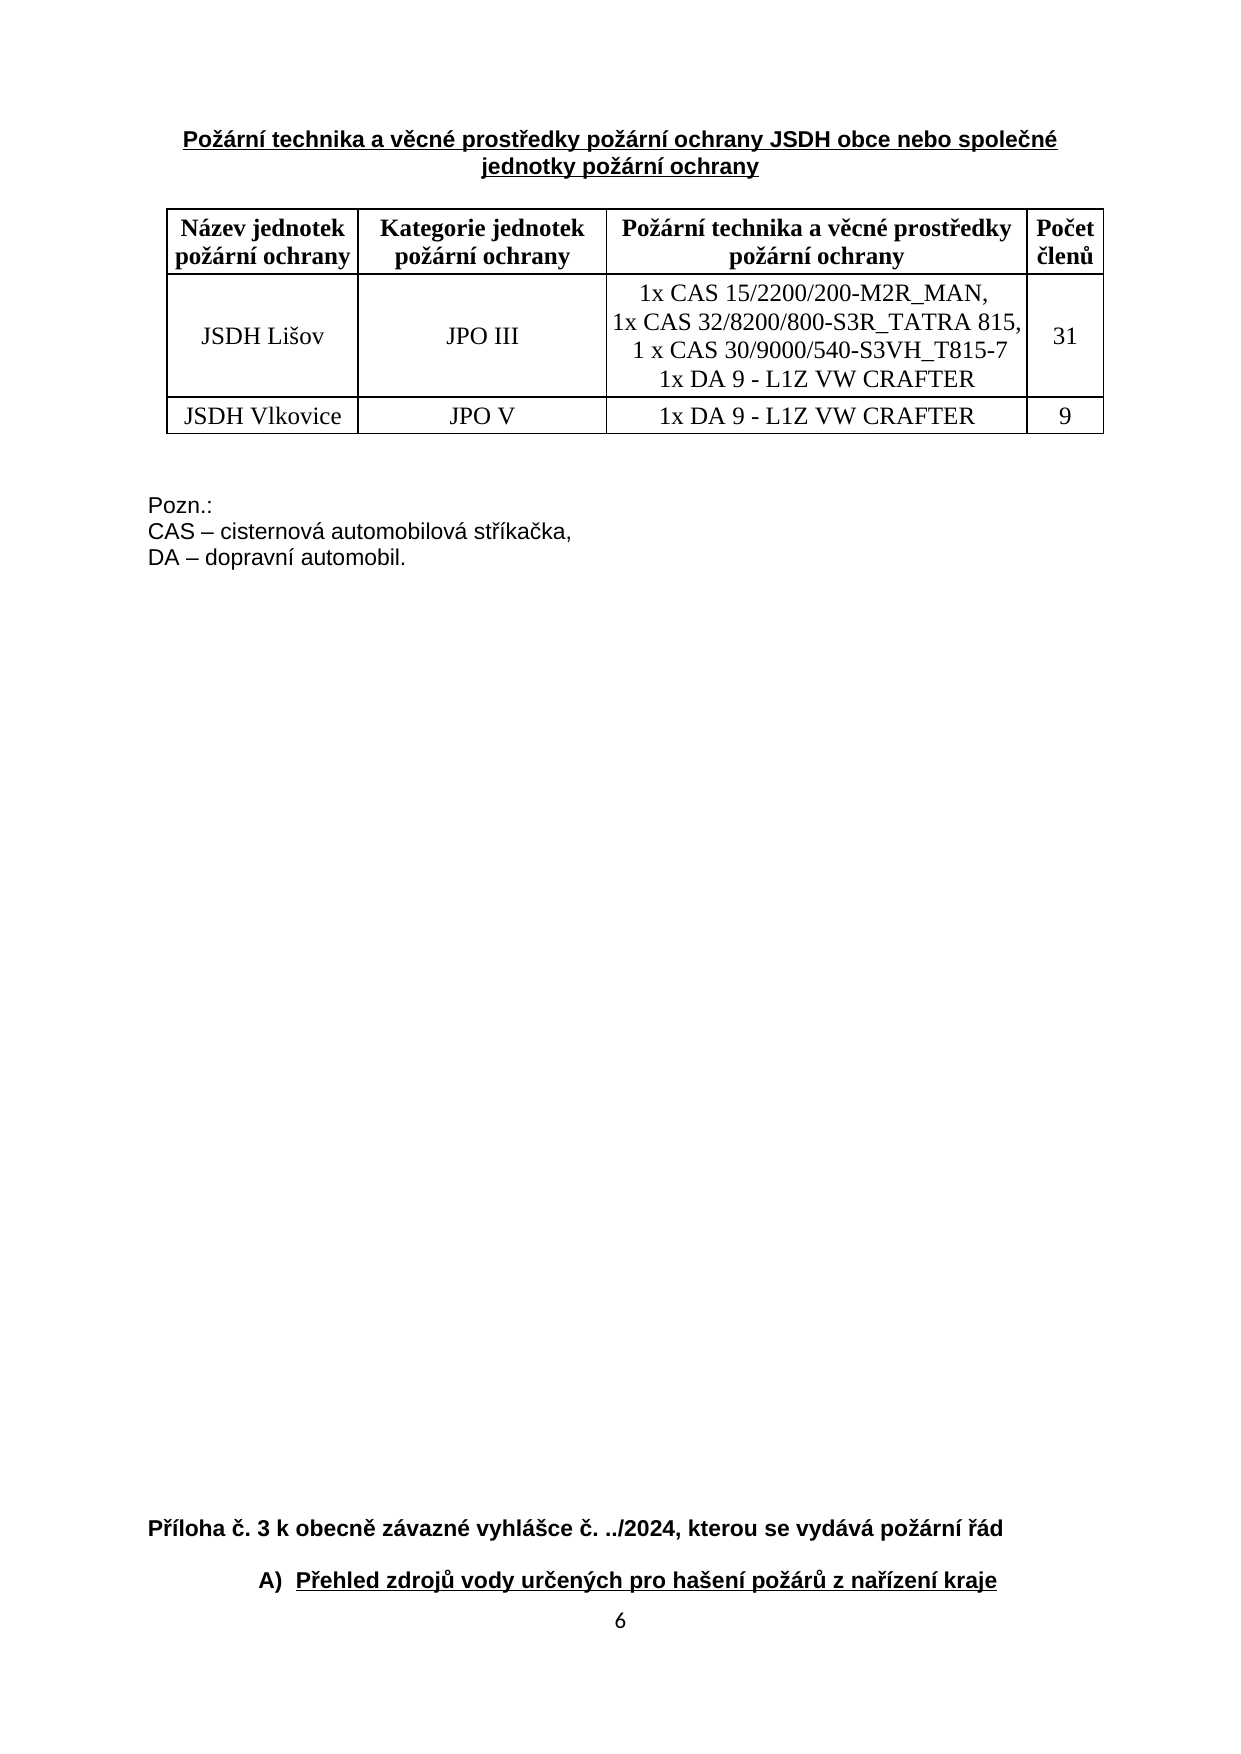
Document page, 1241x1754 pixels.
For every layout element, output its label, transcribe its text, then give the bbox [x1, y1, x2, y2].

table_cell JSDH Lišov [168, 275, 357, 396]
text Pozn.: [148, 492, 1093, 518]
table_header Kategorie jednotek požární ochrany [359, 210, 606, 273]
table_cell 1x CAS 15/2200/200-M2R_MAN, 1x CAS 32/8200/800-S3R_TATRA 815, 1 x CAS 30/9000/540-S3VH_T815-7 1x DA 9 - L1Z VW CRAFTER [607, 275, 1026, 396]
list Přehled zdrojů vody určených pro hašení požárů z nařízení kraje [162, 1567, 1093, 1594]
table_cell 1x DA 9 - L1Z VW CRAFTER [607, 398, 1026, 433]
text DA – dopravní automobil. [148, 544, 1093, 571]
text CAS – cisternová automobilová stříkačka, [148, 518, 1093, 544]
table_cell JPO V [359, 398, 606, 433]
table_cell 31 [1028, 275, 1103, 396]
table_cell JPO III [359, 275, 606, 396]
table_cell 9 [1028, 398, 1103, 433]
text Požární technika a věcné prostředky požární ochrany JSDH obce nebo společné jednotky požární ochrany [148, 126, 1093, 179]
table_cell JSDH Vlkovice [168, 398, 357, 433]
table_header Požární technika a věcné prostředky požární ochrany [607, 210, 1026, 273]
table_header Název jednotek požární ochrany [168, 210, 357, 273]
table_header Počet členů [1028, 210, 1103, 273]
text Příloha č. 3 k obecně závazné vyhlášce č. ../2024, kterou se vydává požární řád [148, 1515, 1093, 1541]
